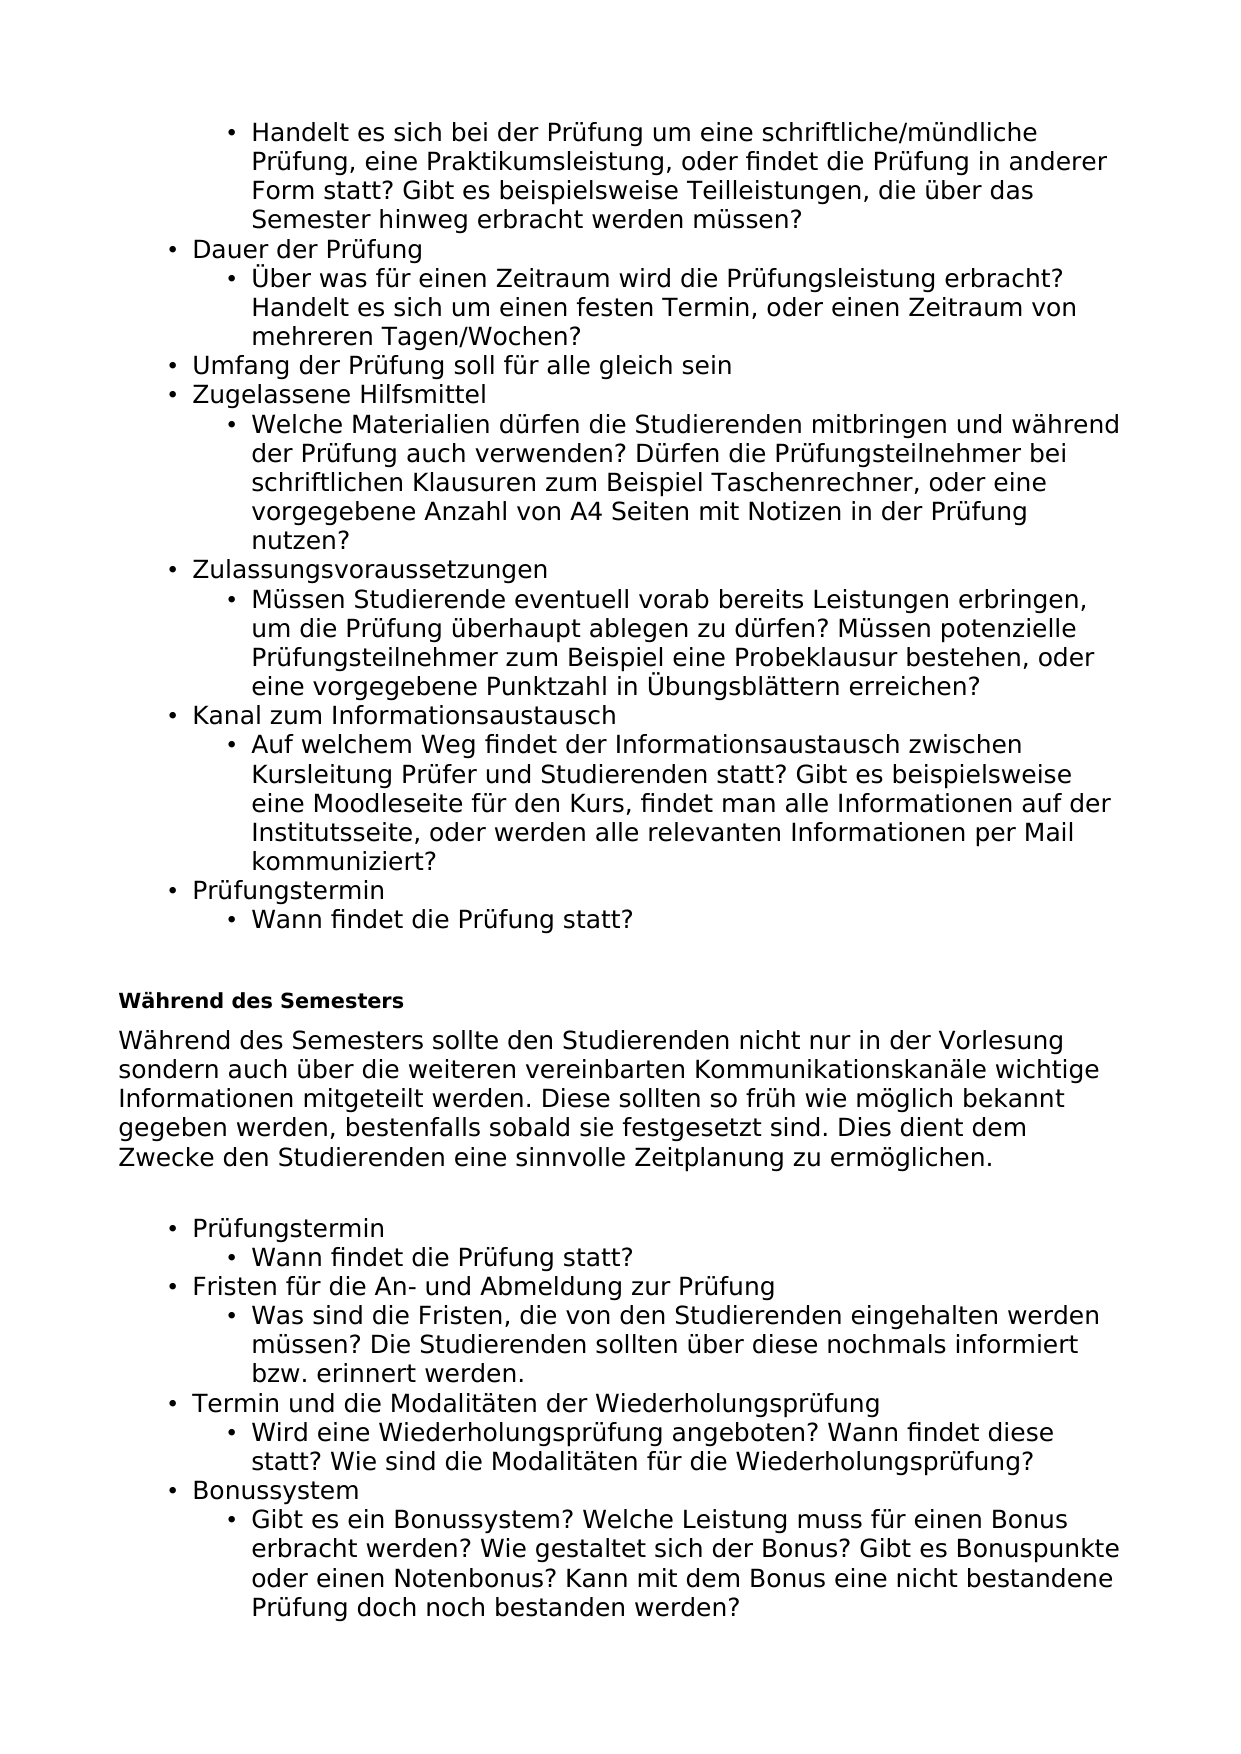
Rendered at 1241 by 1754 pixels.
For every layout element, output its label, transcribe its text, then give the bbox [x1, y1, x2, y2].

list Dauer der Prüfung [177, 235, 1122, 264]
list Auf welchem Weg findet der Informationsaustausch zwischen Kursleitung Prüfer und Studierenden statt? Gibt es beispielsweise eine Moodleseite für den Kurs, findet man alle Informationen auf der Institutsseite, oder werden alle relevanten Informationen per Mail kommuniziert? [236, 731, 1122, 876]
list Wann findet die Prüfung statt? [236, 1243, 1122, 1272]
list Was sind die Fristen, die von den Studierenden eingehalten werden müssen? Die Studierenden sollten über diese nochmals informiert bzw. erinnert werden. [236, 1301, 1122, 1389]
list Umfang der Prüfung soll für alle gleich sein [177, 351, 1122, 381]
list Prüfungstermin [177, 876, 1122, 906]
list Gibt es ein Bonussystem? Welche Leistung muss für einen Bonus erbracht werden? Wie gestaltet sich der Bonus? Gibt es Bonuspunkte oder einen Notenbonus? Kann mit dem Bonus eine nicht bestandene Prüfung doch noch bestanden werden? [236, 1506, 1122, 1622]
list Über was für einen Zeitraum wird die Prüfungsleistung erbracht? Handelt es sich um einen festen Termin, oder einen Zeitraum von mehreren Tagen/Wochen? [236, 264, 1122, 351]
list Termin und die Modalitäten der Wiederholungsprüfung [177, 1389, 1122, 1418]
list Zugelassene Hilfsmittel [177, 381, 1122, 410]
list Wann findet die Prüfung statt? [236, 906, 1122, 935]
list Fristen für die An- und Abmeldung zur Prüfung [177, 1272, 1122, 1301]
subtitle Während des Semesters [118, 989, 1122, 1013]
list Prüfungstermin [177, 1214, 1122, 1243]
list Zulassungsvoraussetzungen [177, 556, 1122, 585]
list Handelt es sich bei der Prüfung um eine schriftliche/mündliche Prüfung, eine Praktikumsleistung, oder findet die Prüfung in anderer Form statt? Gibt es beispielsweise Teilleistungen, die über das Semester hinweg erbracht werden müssen? [236, 118, 1122, 235]
list Kanal zum Informationsaustausch [177, 701, 1122, 731]
text Während des Semesters sollte den Studierenden nicht nur in der Vorlesung sondern auch über die weiteren vereinbarten Kommunikationskanäle wichtige Informationen mitgeteilt werden. Diese sollten so früh wie möglich bekannt gegeben werden, bestenfalls sobald sie festgesetzt sind. Dies dient dem Zwecke den Studierenden eine sinnvolle Zeitplanung zu ermöglichen. [118, 1026, 1122, 1172]
list Wird eine Wiederholungsprüfung angeboten? Wann findet diese statt? Wie sind die Modalitäten für die Wiederholungsprüfung? [236, 1418, 1122, 1476]
list Müssen Studierende eventuell vorab bereits Leistungen erbringen, um die Prüfung überhaupt ablegen zu dürfen? Müssen potenzielle Prüfungsteilnehmer zum Beispiel eine Probeklausur bestehen, oder eine vorgegebene Punktzahl in Übungsblättern erreichen? [236, 585, 1122, 701]
list Welche Materialien dürfen die Studierenden mitbringen und während der Prüfung auch verwenden? Dürfen die Prüfungsteilnehmer bei schriftlichen Klausuren zum Beispiel Taschenrechner, oder eine vorgegebene Anzahl von A4 Seiten mit Notizen in der Prüfung nutzen? [236, 410, 1122, 556]
list Bonussystem [177, 1476, 1122, 1506]
